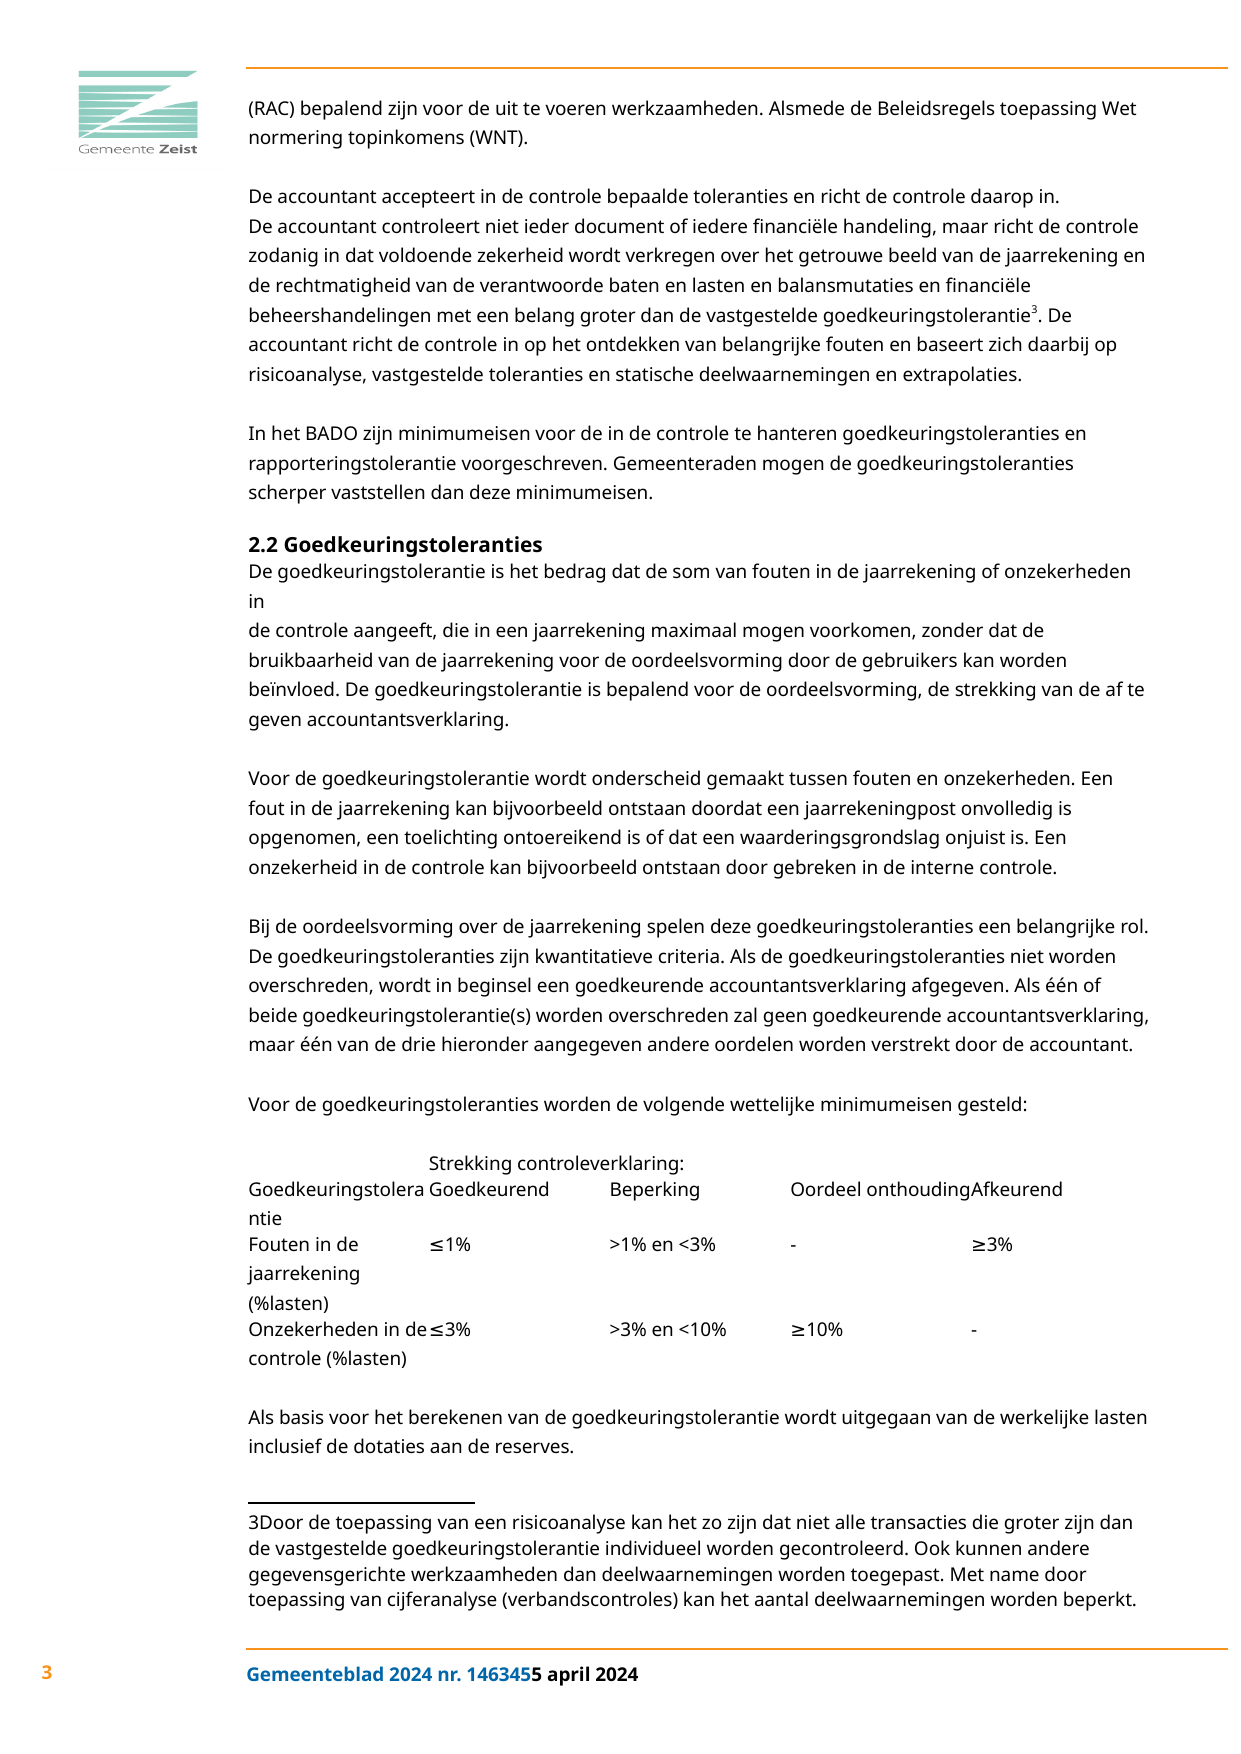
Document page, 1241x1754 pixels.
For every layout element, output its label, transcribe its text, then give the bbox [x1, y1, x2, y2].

text Voor de goedkeuringstoleranties worden de volgende wettelijke minimumeisen gesteld: [248, 1091, 1152, 1116]
table_cell >3% en <10% [609, 1316, 790, 1371]
table_cell Afkeurend [971, 1176, 1152, 1231]
text (RAC) bepalend zijn voor de uit te voeren werkzaamheden. Alsmede de Beleidsregels toepassing Wet normering topinkomens (WNT). [248, 95, 1152, 150]
table_cell ≤1% [429, 1231, 609, 1316]
table_cell Oordeel onthouding [790, 1176, 971, 1231]
text Voor de goedkeuringstolerantie wordt onderscheid gemaakt tussen fouten en onzekerheden. Een fout in de jaarrekening kan bijvoorbeeld ontstaan doordat een jaarrekeningpost onvolledig is opgenomen, een toelichting ontoereikend is of dat een waarderingsgrondslag onjuist is. Een onzekerheid in de controle kan bijvoorbeeld ontstaan door gebreken in de interne controle. [248, 765, 1152, 880]
text De accountant controleert niet ieder document of iedere financiële handeling, maar richt de controle [248, 213, 1152, 239]
table_cell - [971, 1316, 1152, 1371]
text 2.2 Goedkeuringstoleranties [248, 530, 1152, 558]
table_cell ≥10% [790, 1316, 971, 1371]
table_cell Beperking [609, 1176, 790, 1231]
text De goedkeuringstolerantie is het bedrag dat de som van fouten in de jaarrekening of onzekerheden in [248, 558, 1152, 613]
table_cell Fouten in de jaarrekening (%lasten) [248, 1231, 429, 1316]
text zodanig in dat voldoende zekerheid wordt verkregen over het getrouwe beeld van de jaarrekening en de rechtmatigheid van de verantwoorde baten en lasten en balansmutaties en financiële beheershandelingen met een belang groter dan de vastgestelde goedkeuringstolerantie. De accountant richt de controle in op het ontdekken van belangrijke fouten en baseert zich daarbij op risicoanalyse, vastgestelde toleranties en statische deelwaarnemingen en extrapolaties. [248, 243, 1152, 387]
text de controle aangeeft, die in een jaarrekening maximaal mogen voorkomen, zonder dat de bruikbaarheid van de jaarrekening voor de oordeelsvorming door de gebruikers kan worden beïnvloed. De goedkeuringstolerantie is bepalend voor de oordeelsvorming, de strekking van de af te geven accountantsverklaring. [248, 617, 1152, 732]
table_header [248, 1150, 429, 1176]
table_cell ≥3% [971, 1231, 1152, 1316]
text overschreden, wordt in beginsel een goedkeurende accountantsverklaring afgegeven. Als één of beide goedkeuringstolerantie(s) worden overschreden zal geen goedkeurende accountantsverklaring, maar één van de drie hieronder aangegeven andere oordelen worden verstrekt door de accountant. [248, 972, 1152, 1057]
text De accountant accepteert in de controle bepaalde toleranties en richt de controle daarop in. [248, 183, 1152, 209]
text Door de toepassing van een risicoanalyse kan het zo zijn dat niet alle transacties die groter zijn dan de vastgestelde goedkeuringstolerantie individueel worden gecontroleerd. Ook kunnen andere gegevensgerichte werkzaamheden dan deelwaarnemingen worden toegepast. Met name door toepassing van cijferanalyse (verbandscontroles) kan het aantal deelwaarnemingen worden beperkt. [248, 1509, 1152, 1612]
text De goedkeuringstoleranties zijn kwantitatieve criteria. Als de goedkeuringstoleranties niet worden [248, 943, 1152, 968]
table_header Strekking controleverklaring: [429, 1150, 1152, 1176]
text Bij de oordeelsvorming over de jaarrekening spelen deze goedkeuringstoleranties een belangrijke rol. [248, 913, 1152, 939]
text In het BADO zijn minimumeisen voor de in de controle te hanteren goedkeuringstoleranties en rapporteringstolerantie voorgeschreven. Gemeenteraden mogen de goedkeuringstoleranties scherper vaststellen dan deze minimumeisen. [248, 420, 1152, 505]
table_cell Goedkeuringstolerantie [248, 1176, 429, 1231]
picture [41, 47, 231, 172]
table_cell - [790, 1231, 971, 1316]
text Als basis voor het berekenen van de goedkeuringstolerantie wordt uitgegaan van de werkelijke lasten inclusief de dotaties aan de reserves. [248, 1404, 1152, 1459]
table_cell Goedkeurend [429, 1176, 609, 1231]
table_cell >1% en <3% [609, 1231, 790, 1316]
table_cell Onzekerheden in de controle (%lasten) [248, 1316, 429, 1371]
table_cell ≤3% [429, 1316, 609, 1371]
